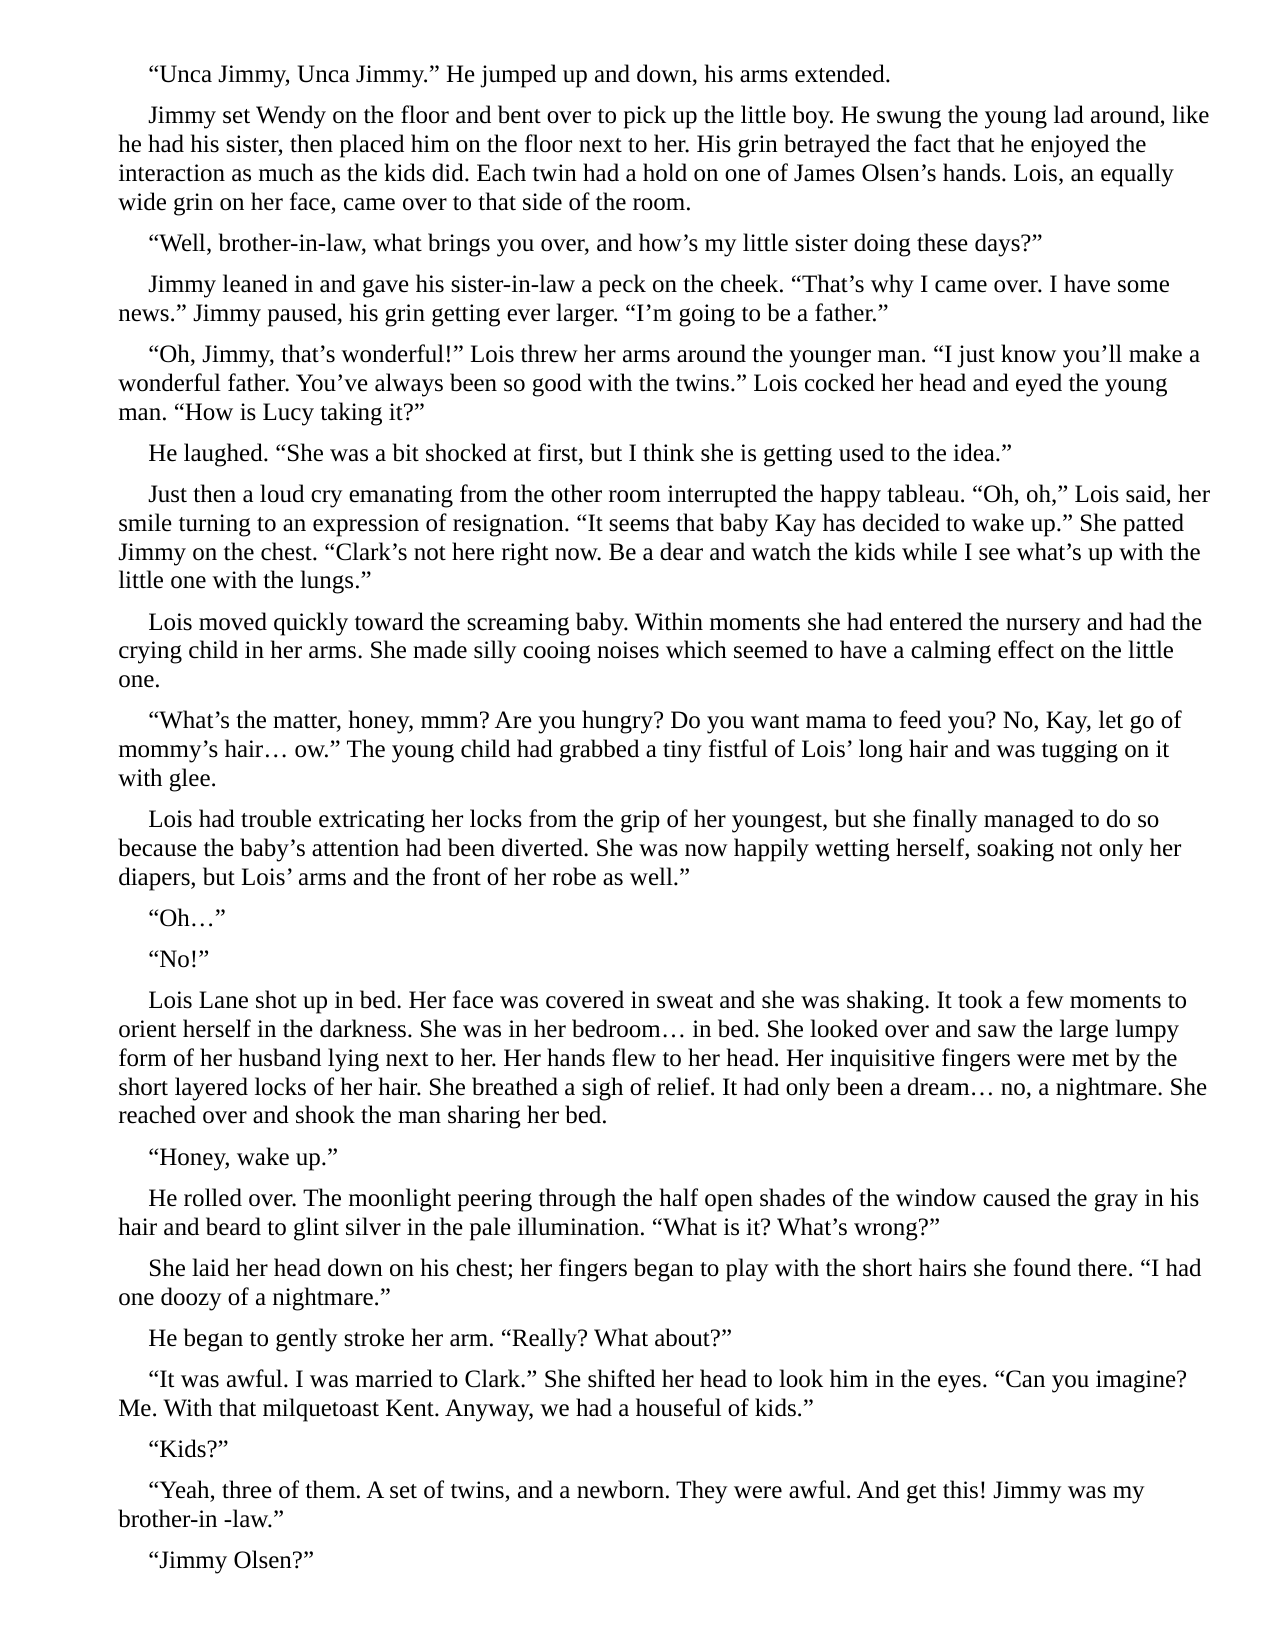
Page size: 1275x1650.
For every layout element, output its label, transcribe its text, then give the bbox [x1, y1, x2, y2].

text Lois Lane shot up in bed. Her face was covered in sweat and she was shaking. It took a few moments to orient herself in the darkness. She was in her bedroom… in bed. She looked over and saw the large lumpy form of her husband lying next to her. Her hands flew to her head. Her inquisitive fingers were met by the short layered locks of her hair. She breathed a sigh of relief. It had only been a dream… no, a nightmare. She reached over and shook the man sharing her bed. [118, 985, 1216, 1129]
text She laid her head down on his chest; her fingers began to play with the short hairs she found there. “I had one doozy of a nightmare.” [118, 1253, 1216, 1310]
text “Oh…” [118, 903, 1216, 932]
text “It was awful. I was married to Clark.” She shifted her head to look him in the eyes. “Can you imagine? Me. With that milquetoast Kent. Anyway, we had a houseful of kids.” [118, 1364, 1216, 1422]
text Jimmy leaned in and gave his sister-in-law a peck on the cheek. “That’s why I came over. I have some news.” Jimmy paused, his grin getting ever larger. “I’m going to be a father.” [118, 269, 1216, 327]
text “No!” [118, 944, 1216, 973]
text “Jimmy Olsen?” [118, 1545, 1216, 1574]
text “Yeah, three of them. A set of twins, and a newborn. They were awful. And get this! Jimmy was my brother-in -law.” [118, 1475, 1216, 1533]
text “What’s the matter, honey, mmm? Are you hungry? Do you want mama to feed you? No, Kay, let go of mommy’s hair… ow.” The young child had grabbed a tiny fistful of Lois’ long hair and was tugging on it with glee. [118, 705, 1216, 792]
text Lois had trouble extricating her locks from the grip of her youngest, but she finally managed to do so because the baby’s attention had been diverted. She was now happily wetting herself, soaking not only her diapers, but Lois’ arms and the front of her robe as well.” [118, 804, 1216, 890]
text “Kids?” [118, 1434, 1216, 1463]
text “Honey, wake up.” [118, 1142, 1216, 1170]
text Just then a loud cry emanating from the other room interrupted the happy tableau. “Oh, oh,” Lois said, her smile turning to an expression of resignation. “It seems that baby Kay has decided to wake up.” She patted Jimmy on the chest. “Clark’s not here right now. Be a dear and watch the kids while I see what’s up with the little one with the lungs.” [118, 479, 1216, 594]
text He began to gently stroke her arm. “Really? What about?” [118, 1323, 1216, 1352]
text “Oh, Jimmy, that’s wonderful!” Lois threw her arms around the younger man. “I just know you’ll make a wonderful father. You’ve always been so good with the twins.” Lois cocked her head and eyed the young man. “How is Lucy taking it?” [118, 339, 1216, 425]
text “Unca Jimmy, Unca Jimmy.” He jumped up and down, his arms extended. [118, 59, 1216, 88]
text “Well, brother-in-law, what brings you over, and how’s my little sister doing these days?” [118, 228, 1216, 257]
text He rolled over. The moonlight peering through the half open shades of the window caused the gray in his hair and beard to glint silver in the pale illumination. “What is it? What’s wrong?” [118, 1183, 1216, 1240]
text He laughed. “She was a bit shocked at first, but I think she is getting used to the idea.” [118, 438, 1216, 467]
text Jimmy set Wendy on the floor and bent over to pick up the little boy. He swung the young lad around, like he had his sister, then placed him on the floor next to her. His grin betrayed the fact that he enjoyed the interaction as much as the kids did. Each twin had a hold on one of James Olsen’s hands. Lois, an equally wide grin on her face, came over to that side of the room. [118, 100, 1216, 215]
text Lois moved quickly toward the screaming baby. Within moments she had entered the nursery and had the crying child in her arms. She made silly cooing noises which seemed to have a calming effect on the little one. [118, 607, 1216, 693]
